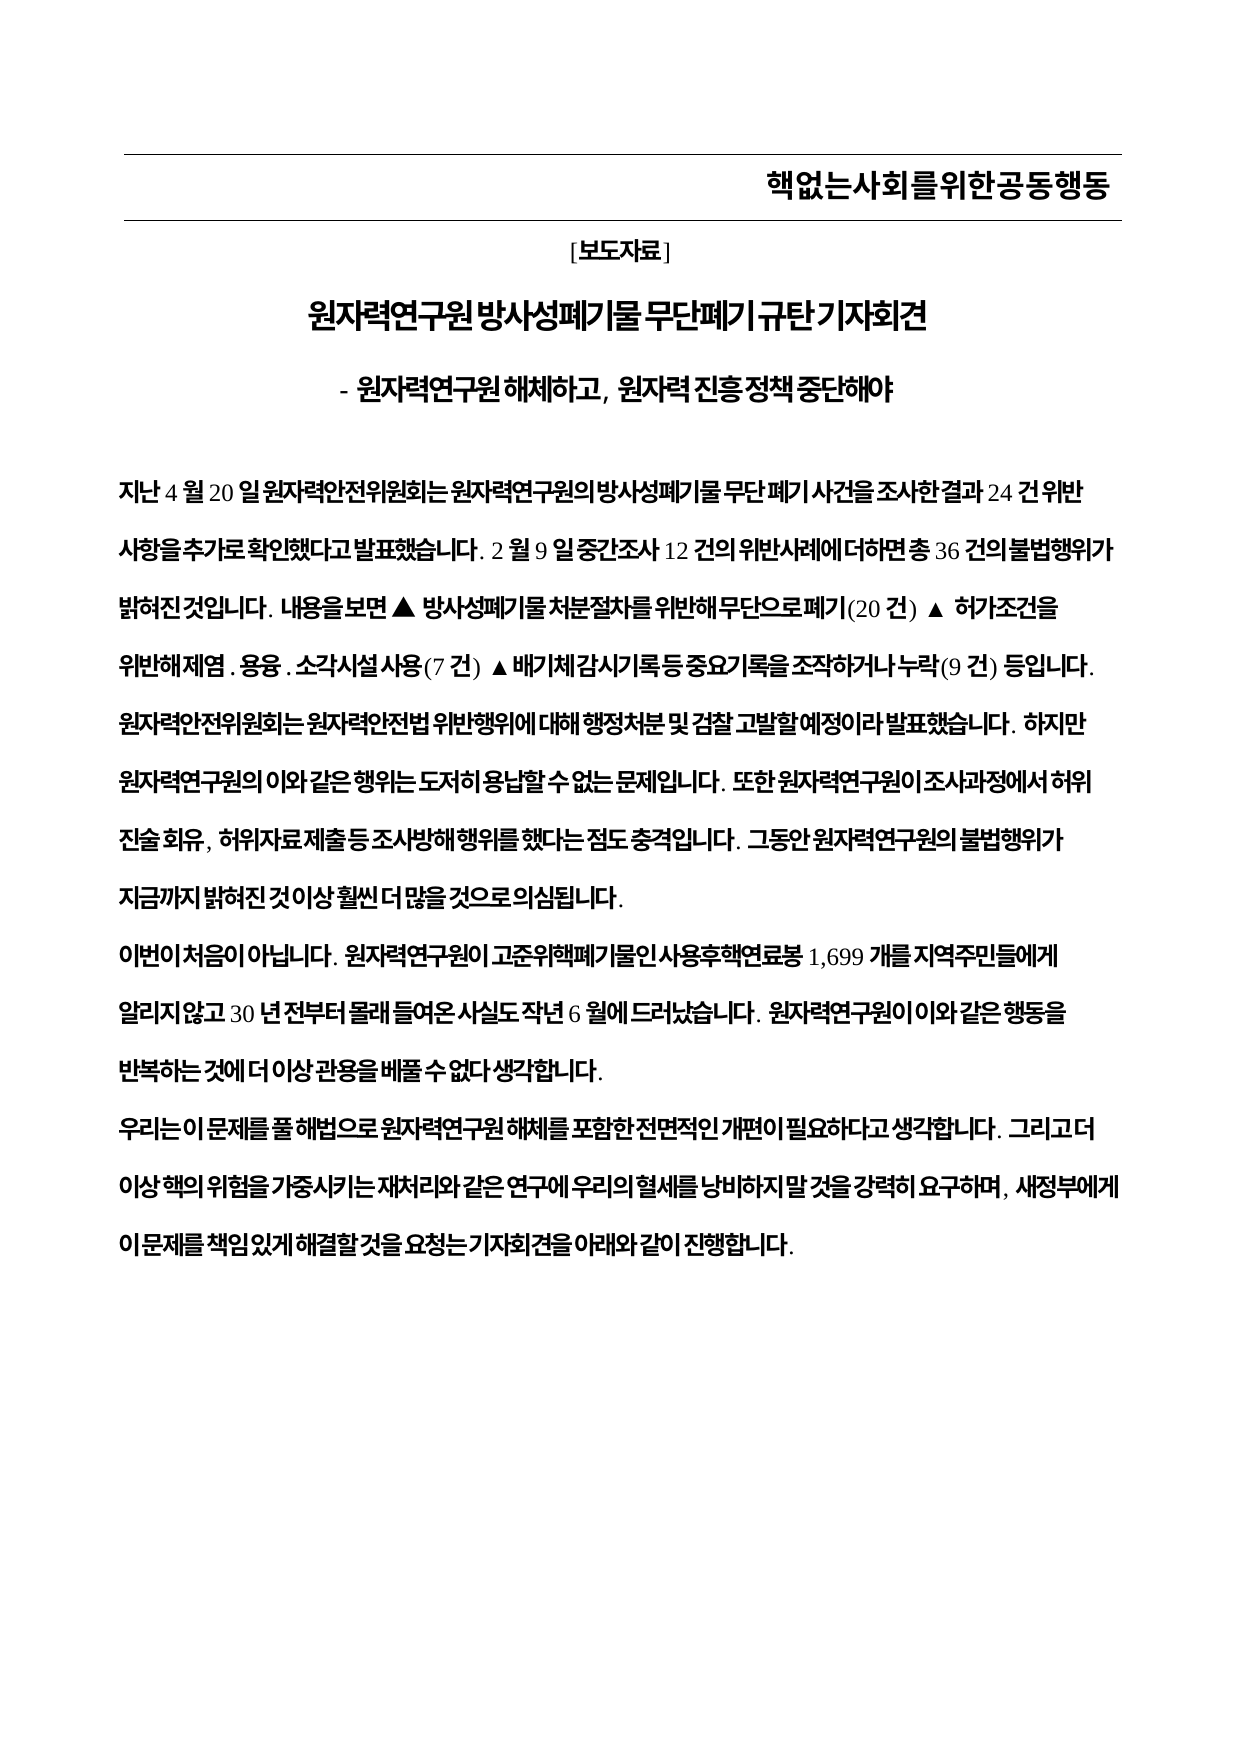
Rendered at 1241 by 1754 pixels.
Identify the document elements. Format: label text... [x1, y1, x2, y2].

text 원자력안전위원회는 원자력안전법 위반행위에 대해 행정처분 및 검찰 고발할 예정이라 발표했습니다. 하지만 원자력연구원의 이와 같은 행위는 도저히 용납할 수 없는 문제입니다. 또한 원자력연구원이 조사과정에서 허위 진술 회유, 허위자료 제출 등 조사방해 행위를 했다는 점도 충격입니다. 그동안 원자력연구원의 불법행위가 지금까지 밝혀진 것 이상 훨씬 더 많을 것으로 의심됩니다. [118, 704, 1122, 914]
text 지난 4월 20일 원자력안전위원회는 원자력연구원의 방사성폐기물 무단 폐기 사건을 조사한 결과 24건 위반 사항을 추가로 확인했다고 발표했습니다. 2월 9일 중간조사 12건의 위반사례에 더하면 총 36건의 불법행위가 밝혀진 것입니다. 내용을 보면 ▲ 방사성폐기물 처분절차를 위반해 무단으로 폐기(20건) ▲ 허가조건을 위반해 제염․용융․소각시설 사용(7건) ▲배기체 감시기록 등 중요기록을 조작하거나 누락(9건) 등입니다. [118, 473, 1122, 683]
text 원자력연구원 방사성폐기물 무단폐기 규탄 기자회견 [118, 289, 1122, 338]
text 우리는 이 문제를 풀 해법으로 원자력연구원 해체를 포함한 전면적인 개편이 필요하다고 생각합니다. 그리고 더 이상 핵의 위험을 가중시키는 재처리와 같은 연구에 우리의 혈세를 낭비하지 말 것을 강력히 요구하며, 새정부에게 이 문제를 책임 있게 해결할 것을 요청는 기자회견을 아래와 같이 진행합니다. [118, 1110, 1122, 1262]
text - 원자력연구원 해체하고, 원자력 진흥 정책 중단해야 [118, 366, 1122, 409]
text 이번이 처음이 아닙니다. 원자력연구원이 고준위핵폐기물인 사용후핵연료봉 1,699개를 지역주민들에게 알리지 않고 30년 전부터 몰래 들여온 사실도 작년 6월에 드러났습니다. 원자력연구원이 이와 같은 행동을 반복하는 것에 더 이상 관용을 베풀 수 없다 생각합니다. [118, 936, 1122, 1088]
table_header 핵없는사회를위한공동행동 [124, 155, 1122, 220]
text [보도자료] [118, 231, 1122, 268]
